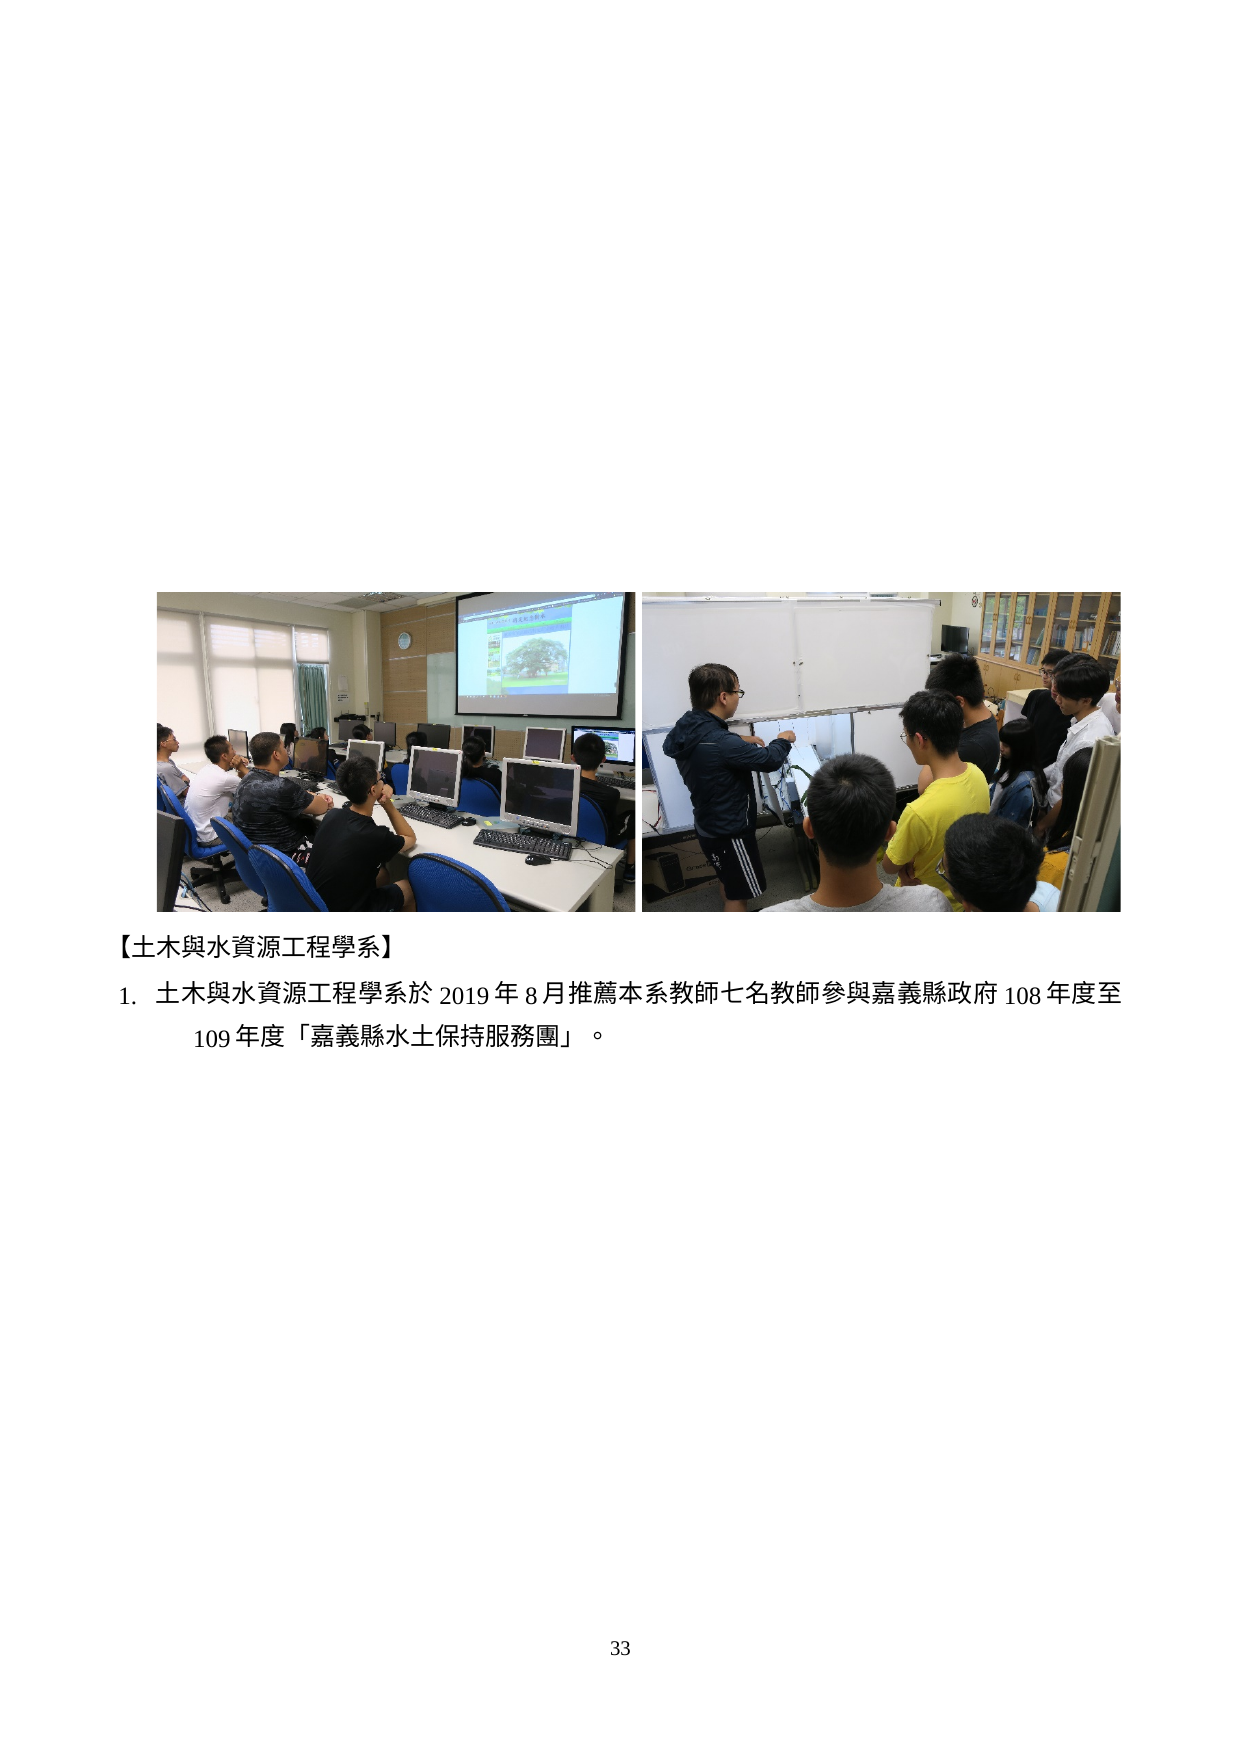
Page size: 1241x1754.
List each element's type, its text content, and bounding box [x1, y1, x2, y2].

list 土木與水資源工程學系於2019年8月推薦本系教師七名教師參與嘉義縣政府108年度至109年度「嘉義縣水土保持服務團」。 [118, 973, 1122, 1053]
text 【土木與水資源工程學系】 [106, 928, 1122, 964]
